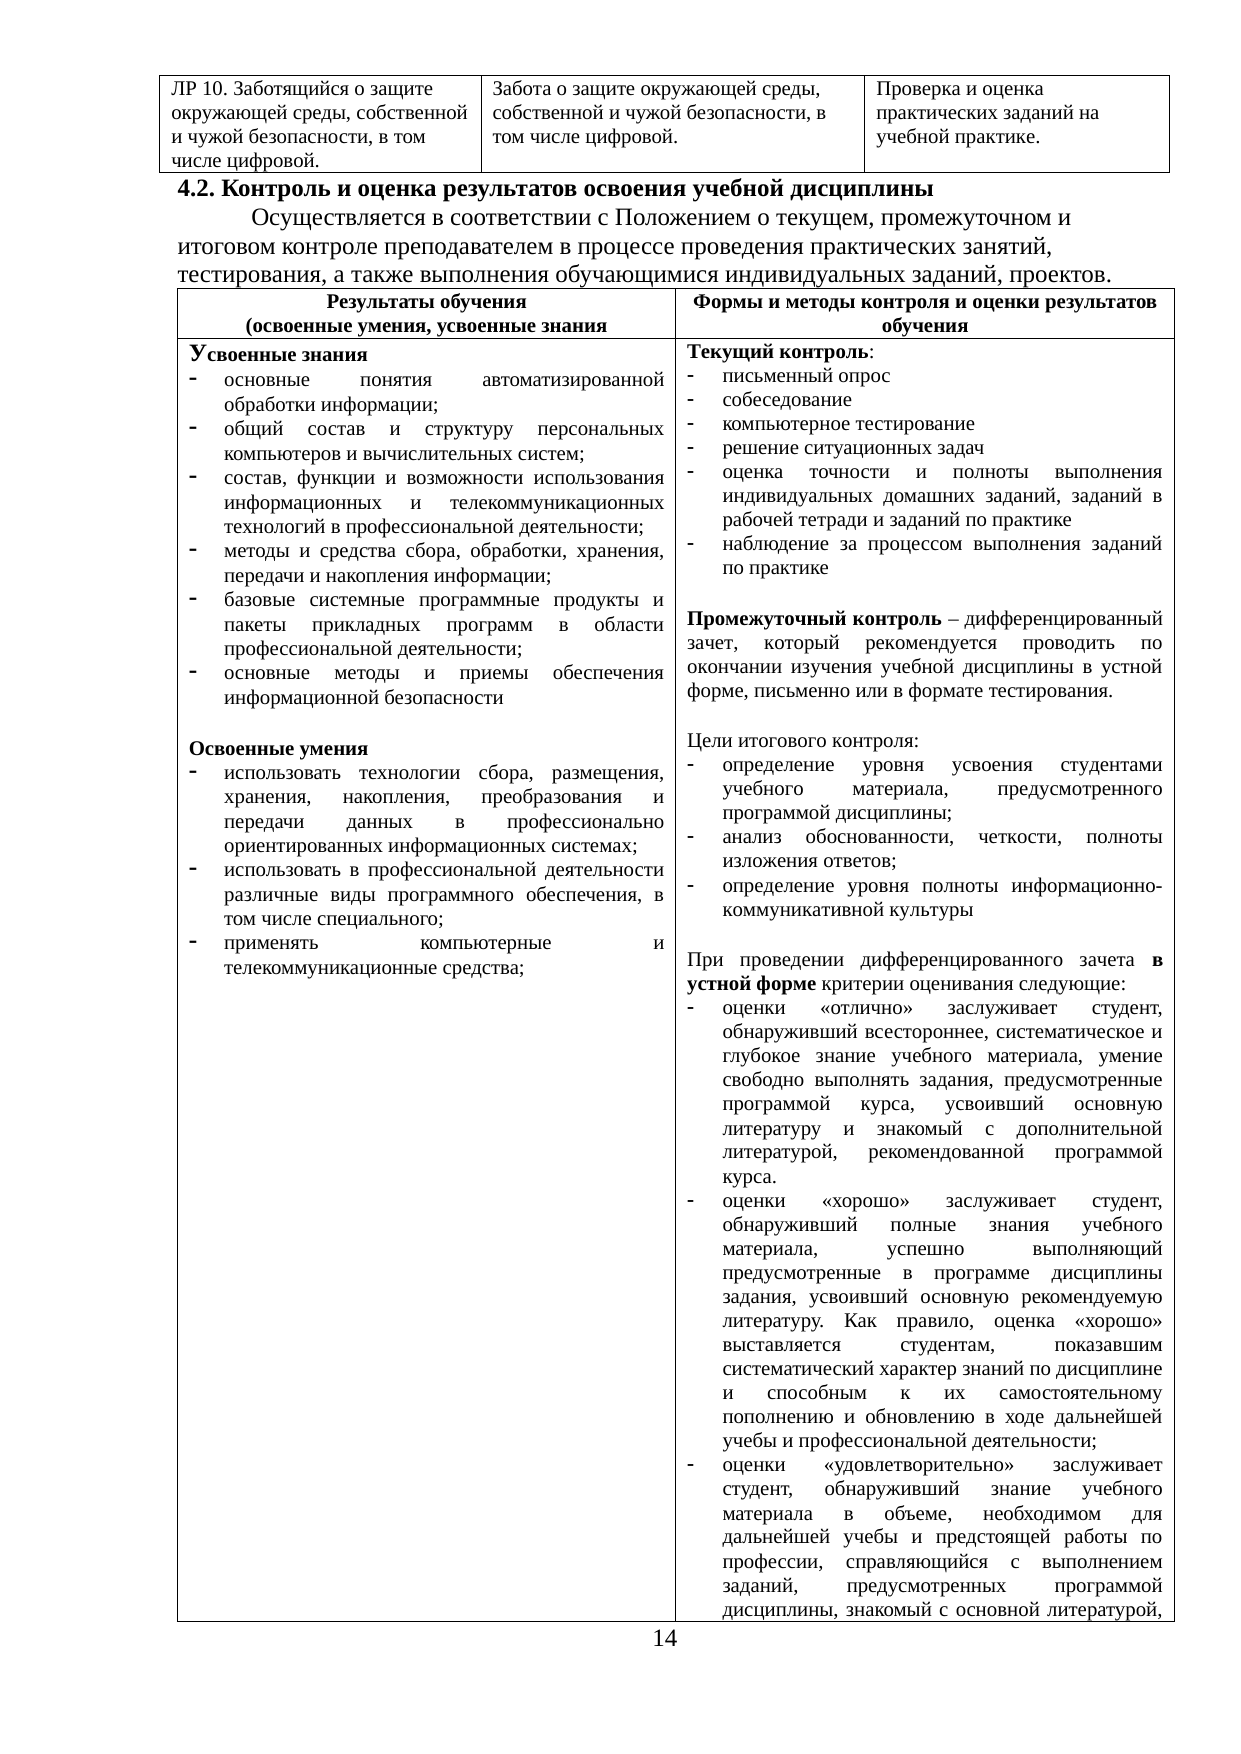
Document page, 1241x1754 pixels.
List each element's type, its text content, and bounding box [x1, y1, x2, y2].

table_cell Текущий контроль: письменный опрос собеседование компьютерное тестирование решение ситуационных задач оценка точности и полноты выполнения индивидуальных домашних заданий, заданий в рабочей тетради и заданий по практике наблюдение за процессом выполнения заданий по практике Промежуточный контроль – дифференцированный зачет, который рекомендуется проводить по окончании изучения учебной дисциплины в устной форме, письменно или в формате тестирования. Цели итогового контроля: определение уровня усвоения студентами учебного материала, предусмотренного программой дисциплины; анализ обоснованности, четкости, полноты изложения ответов; определение уровня полноты информационно-коммуникативной культуры При проведении дифференцированного зачета в устной форме критерии оценивания следующие: оценки «отлично» заслуживает студент, обнаруживший всестороннее, систематическое и глубокое знание учебного материала, умение свободно выполнять задания, предусмотренные программой курса, усвоивший основную литературу и знакомый с дополнительной литературой, рекомендованной программой курса. оценки «хорошо» заслуживает студент, обнаруживший полные знания учебного материала, успешно выполняющий предусмотренные в программе дисциплины задания, усвоивший основную рекомендуемую литературу. Как правило, оценка «хорошо» выставляется студентам, показавшим систематический характер знаний по дисциплине и способным к их самостоятельному пополнению и обновлению в ходе дальнейшей учебы и профессиональной деятельности; оценки «удовлетворительно» заслуживает студент, обнаруживший знание учебного материала в объеме, необходимом для дальнейшей учебы и предстоящей работы по профессии, справляющийся с выполнением заданий, предусмотренных программой дисциплины, знакомый с основной литературой, [676, 339, 1174, 1621]
text 4.2. Контроль и оценка результатов освоения учебной дисциплины [177, 173, 1152, 202]
table_cell Усвоенные знания основные понятия автоматизированной обработки информации; общий состав и структуру персональных компьютеров и вычислительных систем; состав, функции и возможности использования информационных и телекоммуникационных технологий в профессиональной деятельности; методы и средства сбора, обработки, хранения, передачи и накопления информации; базовые системные программные продукты и пакеты прикладных программ в области профессиональной деятельности; основные методы и приемы обеспечения информационной безопасности Освоенные умения использовать технологии сбора, размещения, хранения, накопления, преобразования и передачи данных в профессионально ориентированных информационных системах; использовать в профессиональной деятельности различные виды программного обеспечения, в том числе специального; применять компьютерные и телекоммуникационные средства; [178, 339, 675, 1621]
table_header Формы и методы контроля и оценки результатов обучения [676, 289, 1174, 337]
table_header Результаты обучения (освоенные умения, усвоенные знания [178, 289, 675, 337]
table_cell Забота о защите окружающей среды, собственной и чужой безопасности, в том числе цифровой. [482, 76, 864, 172]
table_cell ЛР 10. Заботящийся о защите окружающей среды, собственной и чужой безопасности, в том числе цифровой. [160, 76, 481, 172]
table_cell Проверка и оценка практических заданий на учебной практике. [865, 76, 1169, 172]
text Осуществляется в соответствии с Положением о текущем, промежуточном и итоговом контроле преподавателем в процессе проведения практических занятий, тестирования, а также выполнения обучающимися индивидуальных заданий, проектов. [177, 202, 1152, 288]
